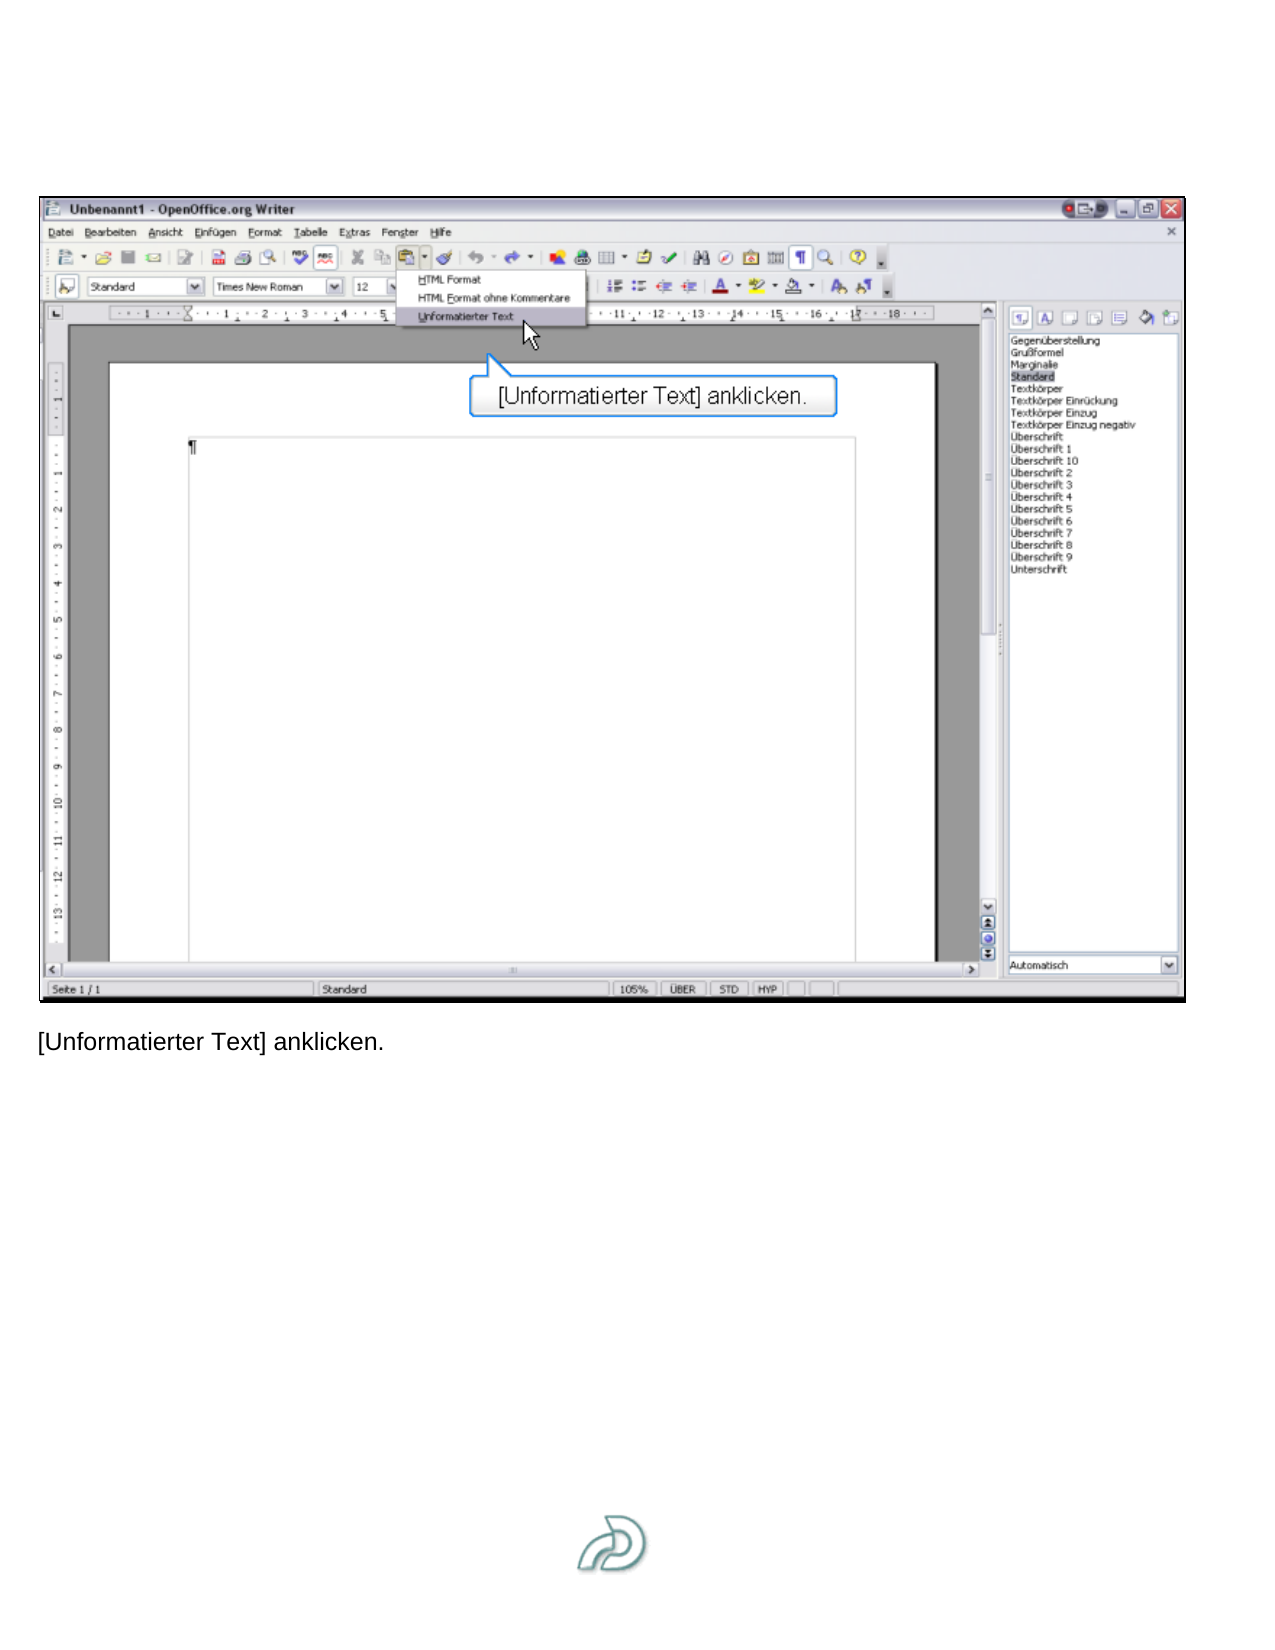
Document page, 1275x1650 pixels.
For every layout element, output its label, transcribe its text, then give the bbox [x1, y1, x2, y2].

picture [40, 198, 1184, 1000]
picture [573, 1512, 651, 1575]
text [Unformatierter Text] anklicken. [37, 1027, 1186, 1056]
